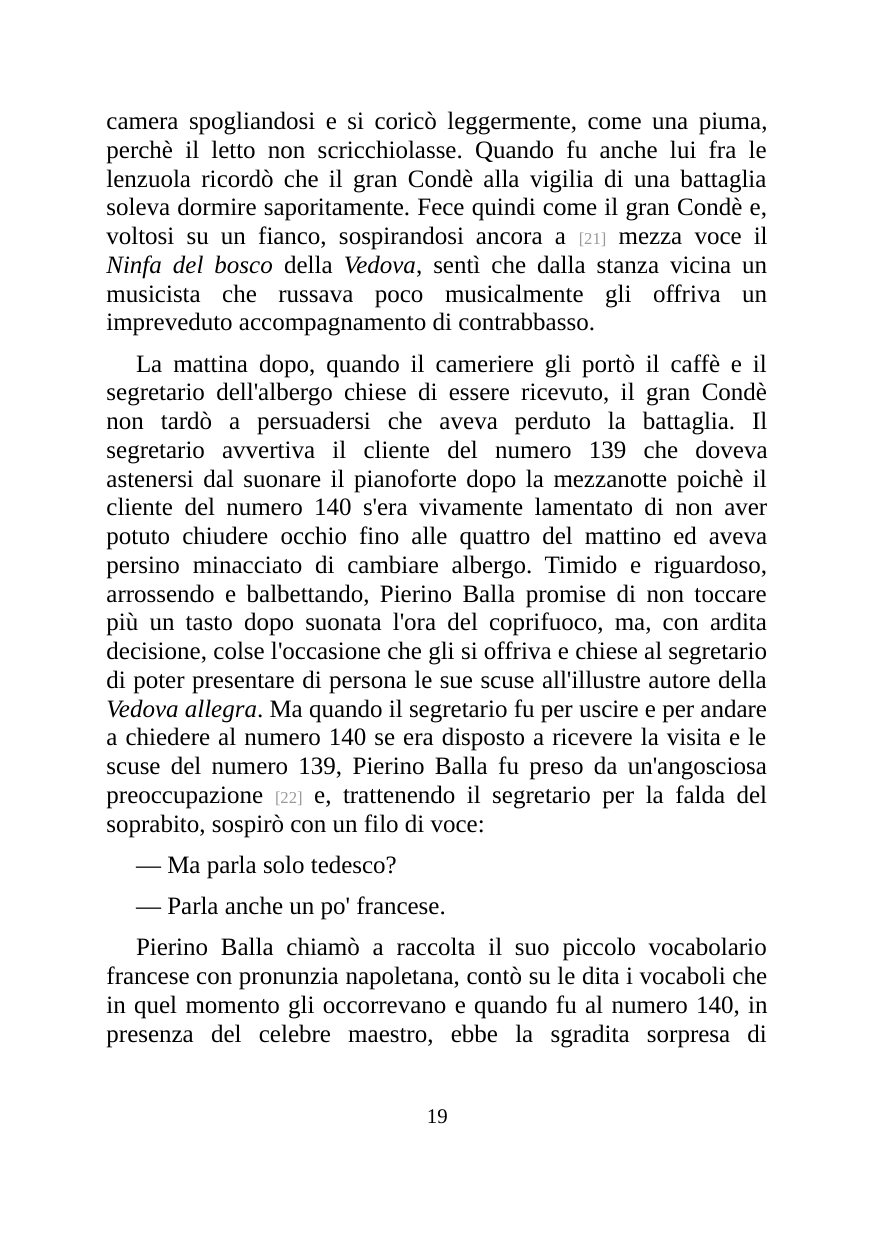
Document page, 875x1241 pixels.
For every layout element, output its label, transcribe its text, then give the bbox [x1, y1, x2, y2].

text camera spogliandosi e si coricò leggermente, come una piuma, perchè il letto non scricchiolasse. Quando fu anche lui fra le lenzuola ricordò che il gran Condè alla vigilia di una battaglia soleva dormire saporitamente. Fece quindi come il gran Condè e, voltosi su un fianco, sospirandosi ancora a [21] mezza voce il Ninfa del bosco della Vedova, sentì che dalla stanza vicina un musicista che russava poco musicalmente gli offriva un impreveduto accompagnamento di contrabbasso. [106, 106, 768, 336]
text Pierino Balla chiamò a raccolta il suo piccolo vocabolario francese con pronunzia napoletana, contò su le dita i vocaboli che in quel momento gli occorrevano e quando fu al numero 140, in presenza del celebre maestro, ebbe la sgradita sorpresa di [106, 932, 768, 1047]
text — Parla anche un po' francese. [106, 891, 768, 920]
text — Ma parla solo tedesco? [106, 850, 768, 879]
text La mattina dopo, quando il cameriere gli portò il caffè e il segretario dell'albergo chiese di essere ricevuto, il gran Condè non tardò a persuadersi che aveva perduto la battaglia. Il segretario avvertiva il cliente del numero 139 che doveva astenersi dal suonare il pianoforte dopo la mezzanotte poichè il cliente del numero 140 s'era vivamente lamentato di non aver potuto chiudere occhio fino alle quattro del mattino ed aveva persino minacciato di cambiare albergo. Timido e riguardoso, arrossendo e balbettando, Pierino Balla promise di non toccare più un tasto dopo suonata l'ora del coprifuoco, ma, con ardita decisione, colse l'occasione che gli si offriva e chiese al segretario di poter presentare di persona le sue scuse all'illustre autore della Vedova allegra. Ma quando il segretario fu per uscire e per andare a chiedere al numero 140 se era disposto a ricevere la visita e le scuse del numero 139, Pierino Balla fu preso da un'angosciosa preoccupazione [22] e, trattenendo il segretario per la falda del soprabito, sospirò con un filo di voce: [106, 349, 768, 837]
